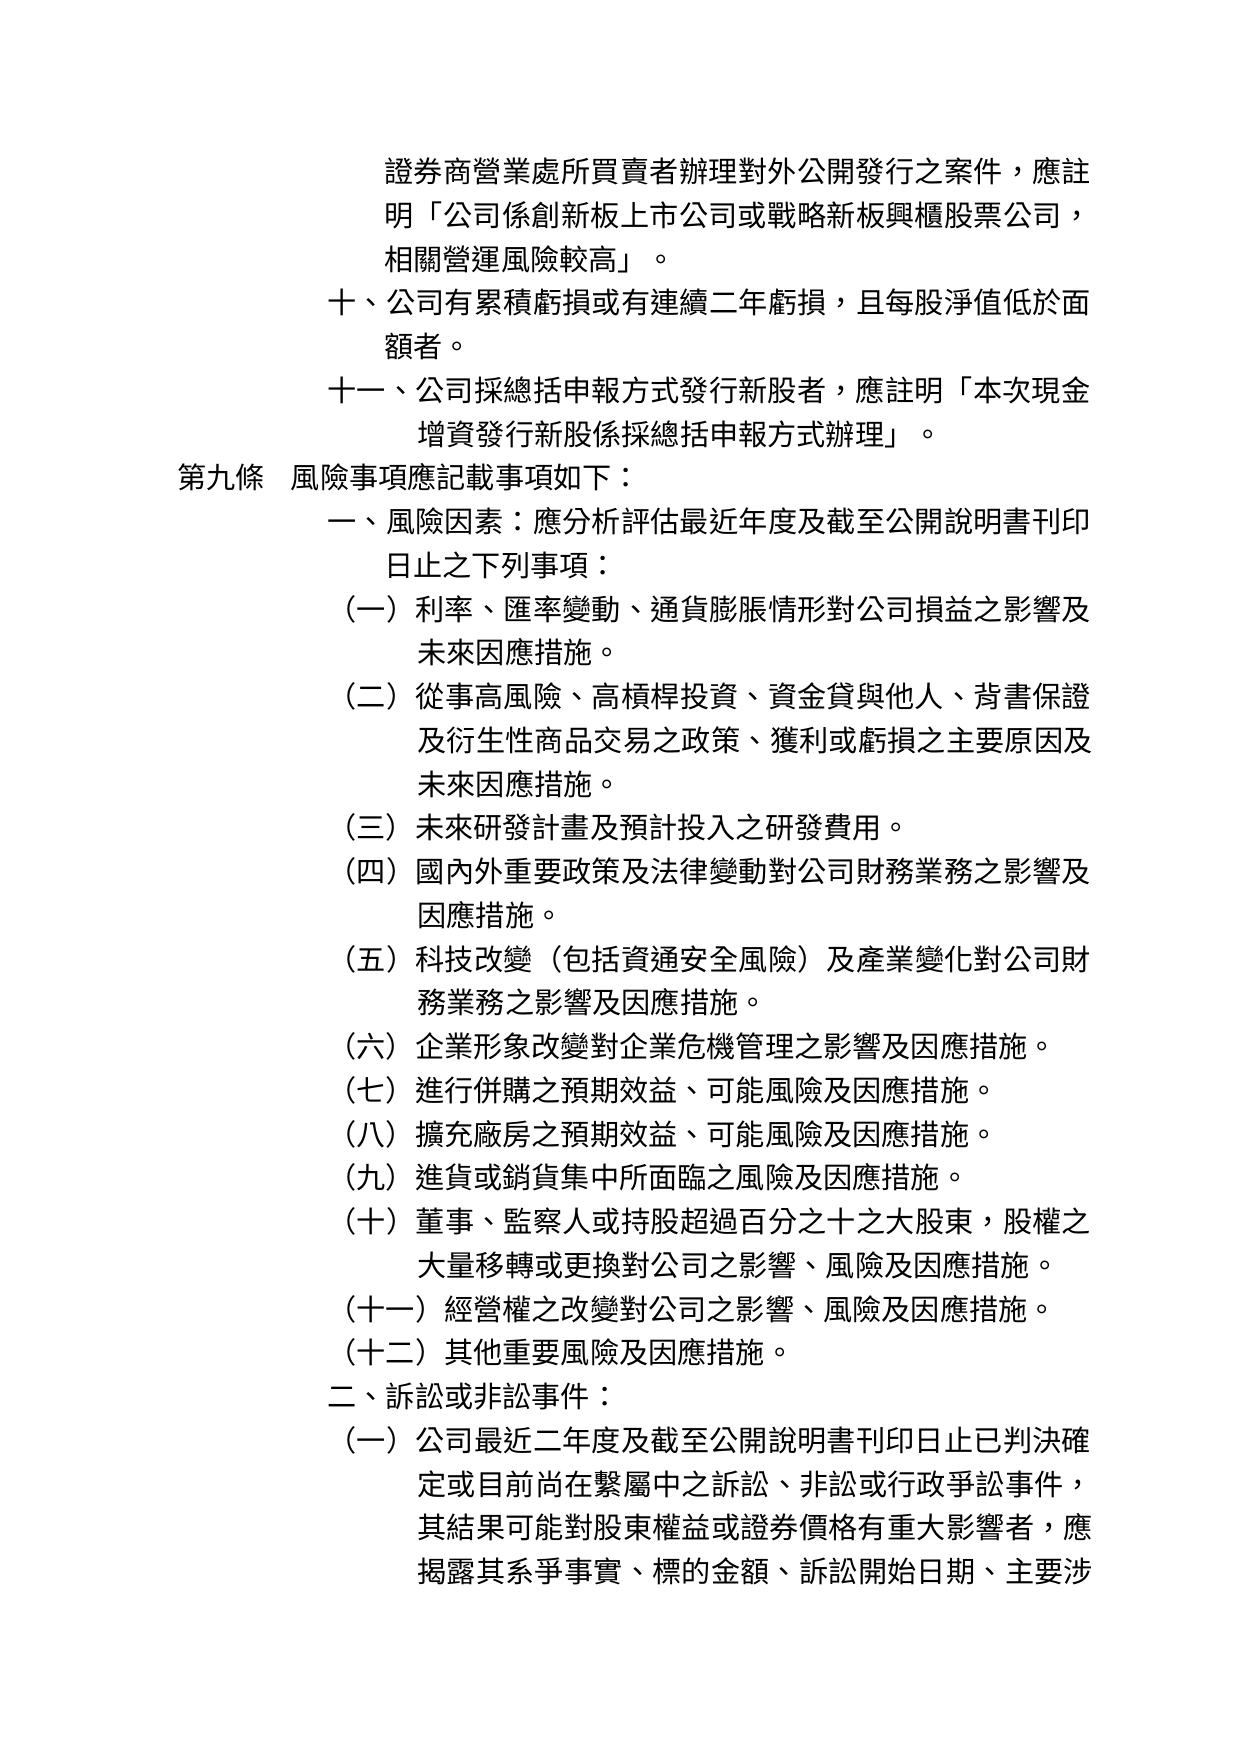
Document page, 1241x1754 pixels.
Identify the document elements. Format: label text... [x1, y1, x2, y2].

text （七）進行併購之預期效益、可能風險及因應措施。 [327, 1066, 1092, 1110]
text （十一）經營權之改變對公司之影響、風險及因應措施。 [327, 1285, 1092, 1329]
text （六）企業形象改變對企業危機管理之影響及因應措施。 [327, 1023, 1092, 1066]
text （八）擴充廠房之預期效益、可能風險及因應措施。 [327, 1110, 1092, 1154]
text 證券商營業處所買賣者辦理對外公開發行之案件，應註明「公司係創新板上市公司或戰略新板興櫃股票公司，相關營運風險較高」。 [327, 148, 1092, 279]
text 一、風險因素：應分析評估最近年度及截至公開說明書刊印日止之下列事項： [327, 498, 1092, 585]
text 十一、公司採總括申報方式發行新股者，應註明「本次現金增資發行新股係採總括申報方式辦理」。 [327, 366, 1092, 454]
text （九）進貨或銷貨集中所面臨之風險及因應措施。 [327, 1154, 1092, 1198]
text 二、訴訟或非訟事件： [327, 1373, 1092, 1416]
text 第九條 風險事項應記載事項如下： [177, 454, 1092, 498]
text （四）國內外重要政策及法律變動對公司財務業務之影響及因應措施。 [327, 848, 1092, 935]
text （十二）其他重要風險及因應措施。 [327, 1329, 1092, 1373]
text （一）公司最近二年度及截至公開說明書刊印日止已判決確定或目前尚在繫屬中之訴訟、非訟或行政爭訟事件，其結果可能對股東權益或證券價格有重大影響者，應揭露其系爭事實、標的金額、訴訟開始日期、主要涉 [327, 1416, 1092, 1591]
text （一）利率、匯率變動、通貨膨脹情形對公司損益之影響及未來因應措施。 [327, 585, 1092, 673]
text （五）科技改變（包括資通安全風險）及產業變化對公司財務業務之影響及因應措施。 [327, 935, 1092, 1023]
text （二）從事高風險、高槓桿投資、資金貸與他人、背書保證及衍生性商品交易之政策、獲利或虧損之主要原因及未來因應措施。 [327, 673, 1092, 804]
text （三）未來研發計畫及預計投入之研發費用。 [327, 804, 1092, 848]
text 十、公司有累積虧損或有連續二年虧損，且每股淨值低於面額者。 [327, 279, 1092, 366]
text （十）董事、監察人或持股超過百分之十之大股東，股權之大量移轉或更換對公司之影響、風險及因應措施。 [327, 1198, 1092, 1285]
